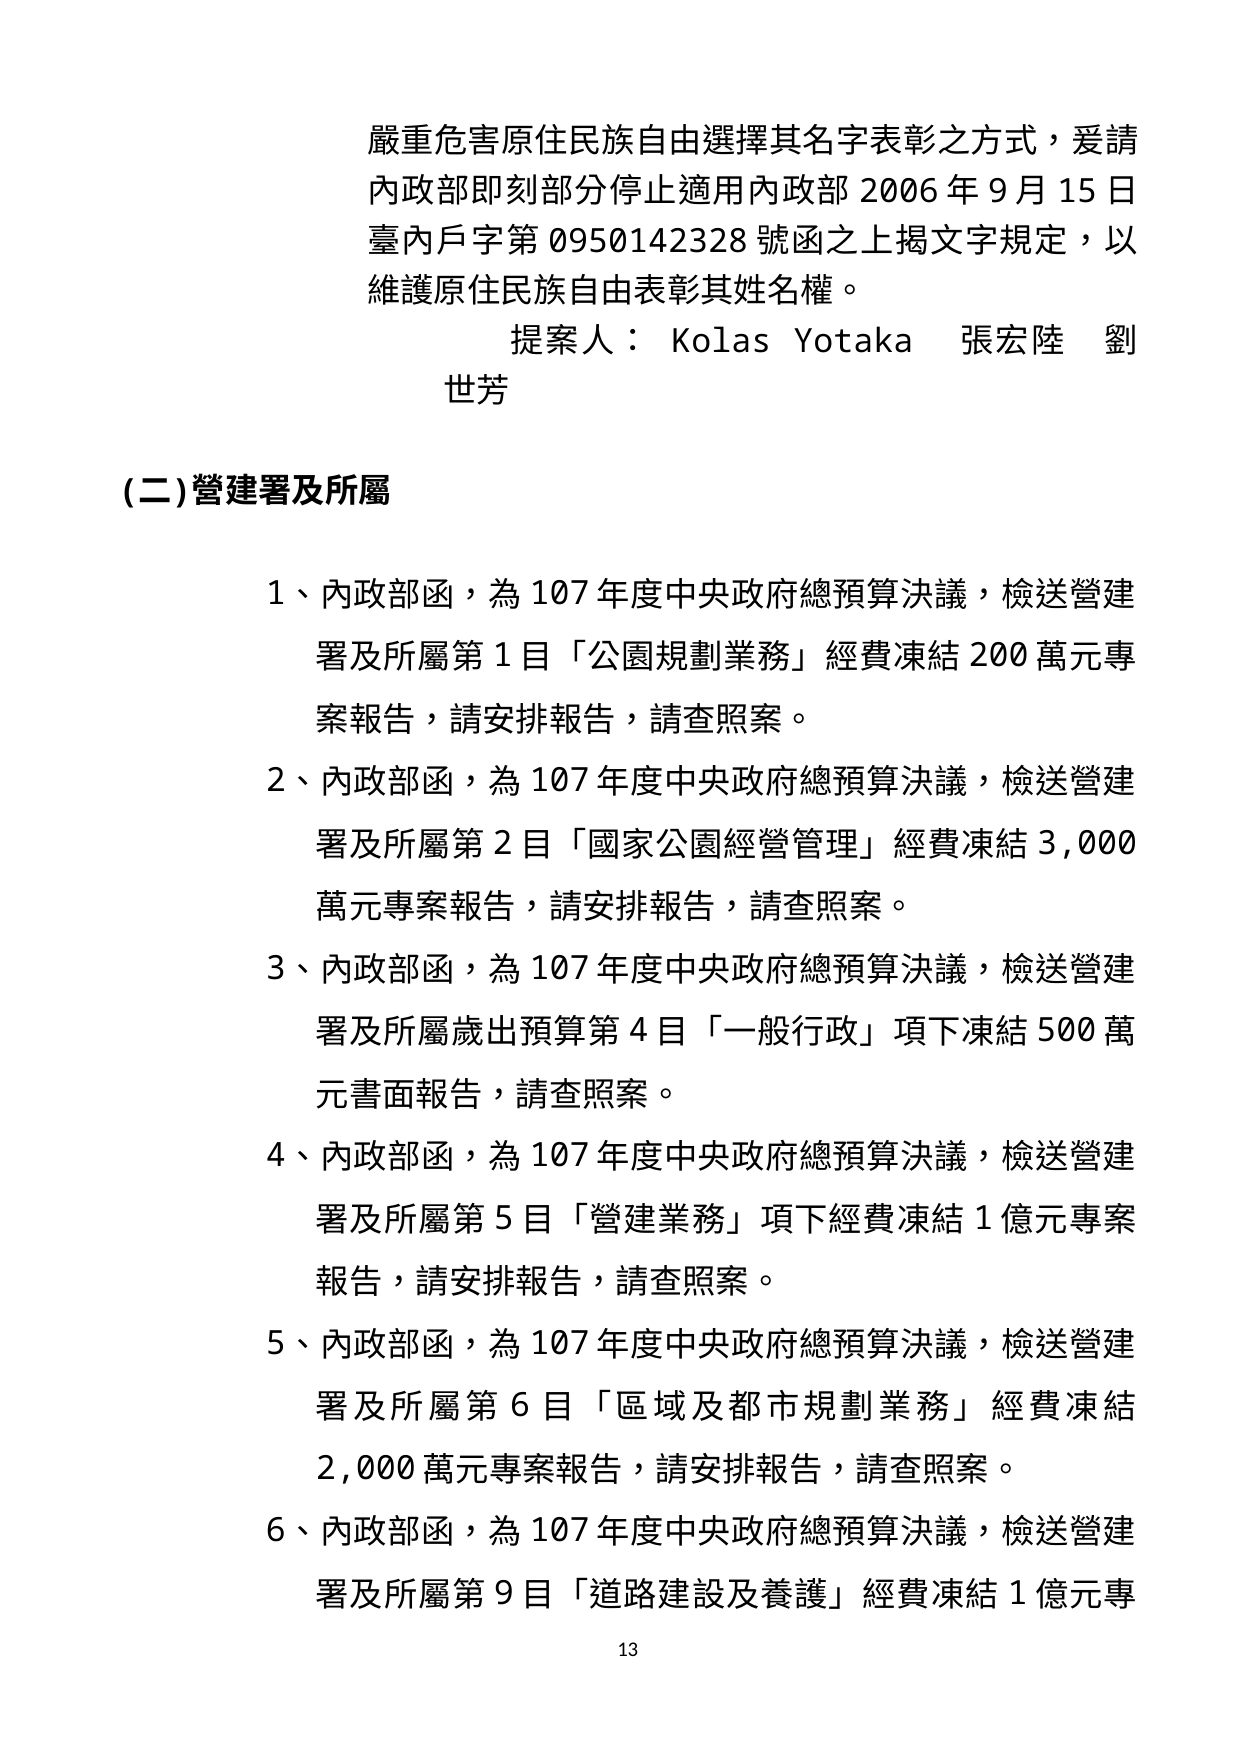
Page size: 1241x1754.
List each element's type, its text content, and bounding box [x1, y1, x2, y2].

text (二)營建署及所屬 [118, 462, 1138, 512]
text 6、內政部函，為107年度中央政府總預算決議，檢送營建署及所屬第9目「道路建設及養護」經費凍結1億元專 [266, 1487, 1137, 1612]
text 1、內政部函，為107年度中央政府總預算決議，檢送營建署及所屬第1目「公園規劃業務」經費凍結200萬元專案報告，請安排報告，請查照案。 [266, 550, 1137, 737]
text 提案人： Kolas Yotaka 張宏陸 劉世芳 [443, 312, 1138, 412]
text 2、內政部函，為107年度中央政府總預算決議，檢送營建署及所屬第2目「國家公園經營管理」經費凍結3,000萬元專案報告，請安排報告，請查照案。 [266, 737, 1137, 925]
text 4、內政部函，為107年度中央政府總預算決議，檢送營建署及所屬第5目「營建業務」項下經費凍結1億元專案報告，請安排報告，請查照案。 [266, 1112, 1137, 1300]
text 嚴重危害原住民族自由選擇其名字表彰之方式，爰請內政部即刻部分停止適用內政部2006年9月15日臺內戶字第0950142328號函之上揭文字規定，以維護原住民族自由表彰其姓名權。 [314, 112, 1138, 312]
text 5、內政部函，為107年度中央政府總預算決議，檢送營建署及所屬第6目「區域及都市規劃業務」經費凍結2,000萬元專案報告，請安排報告，請查照案。 [266, 1300, 1137, 1487]
text 3、內政部函，為107年度中央政府總預算決議，檢送營建署及所屬歲出預算第4目「一般行政」項下凍結500萬元書面報告，請查照案。 [266, 925, 1137, 1112]
